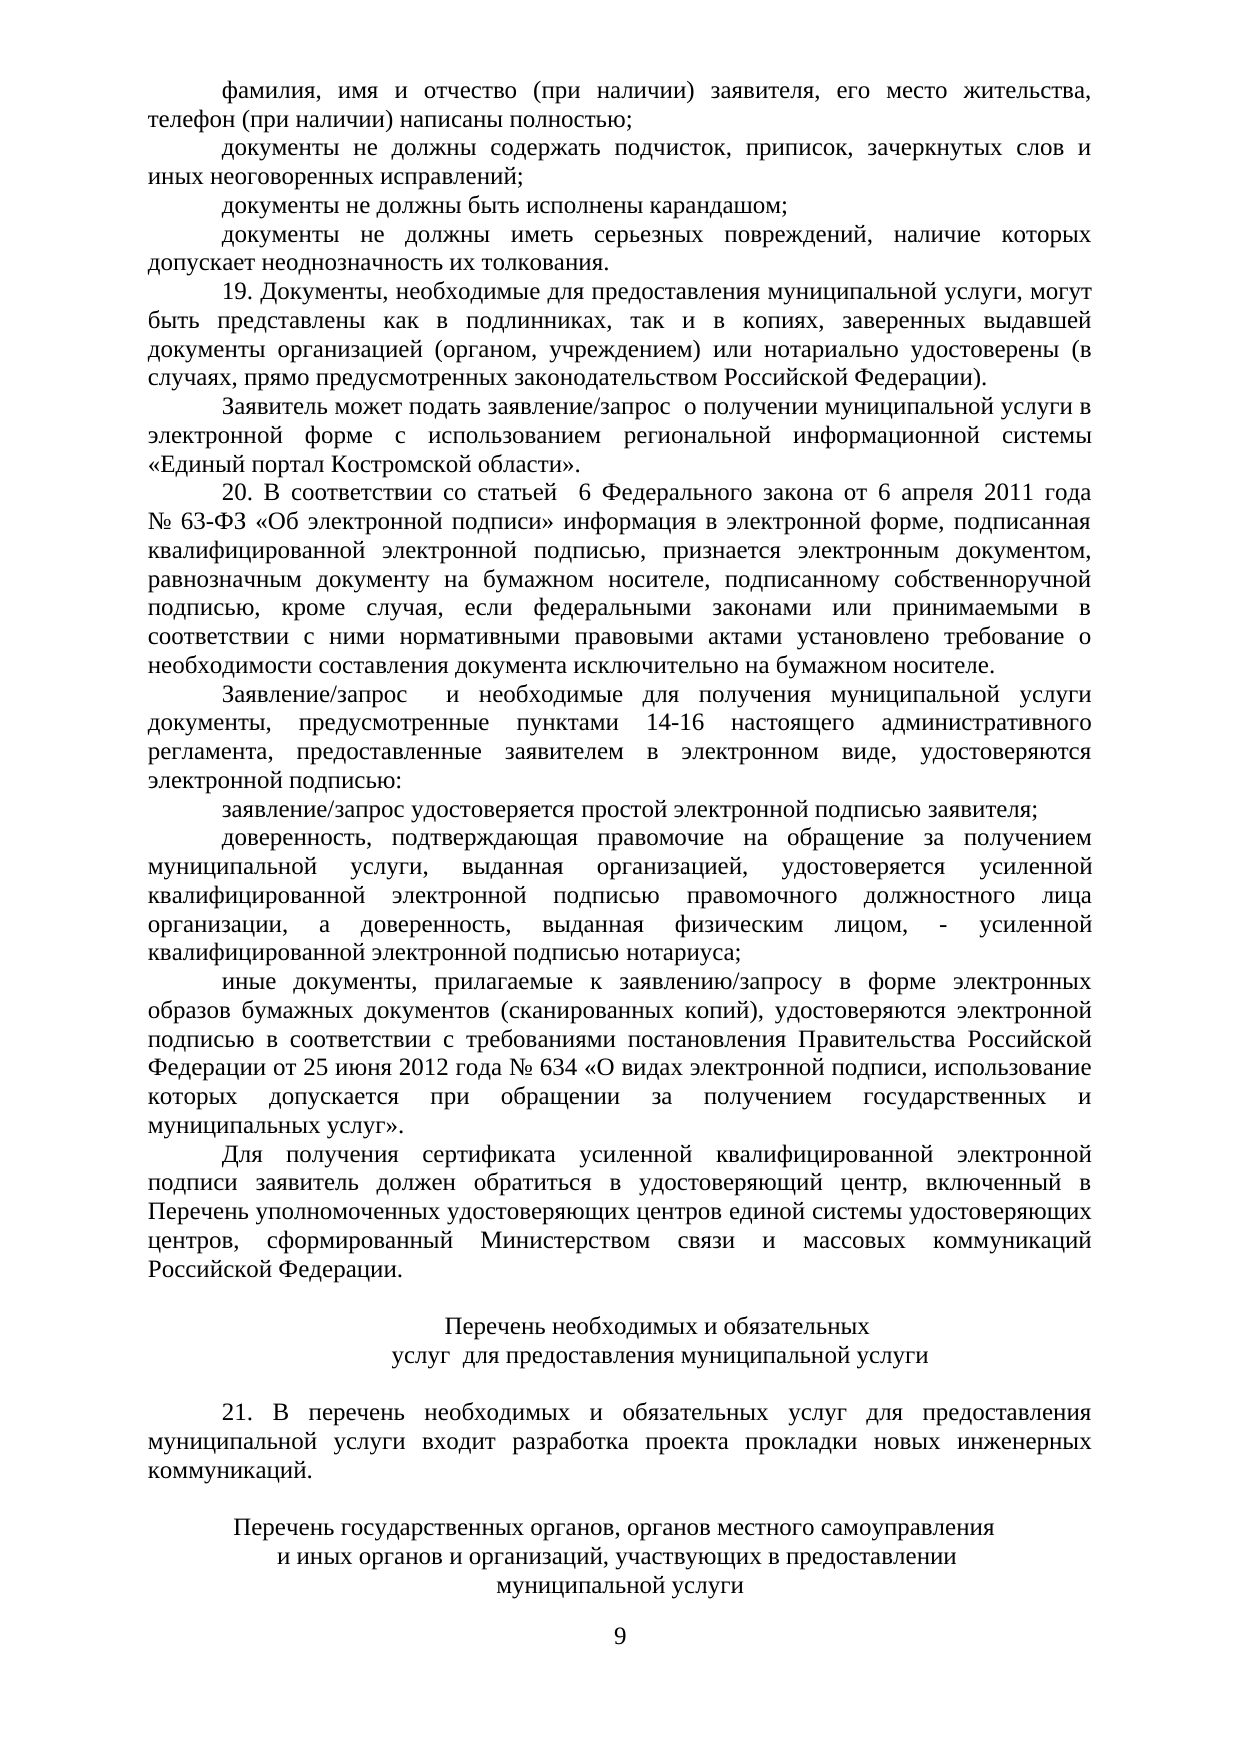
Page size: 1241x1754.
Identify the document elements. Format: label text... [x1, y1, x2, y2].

text услуг для предоставления муниципальной услуги [148, 1340, 1092, 1369]
text и иных органов и организаций, участвующих в предоставлении [148, 1541, 1092, 1570]
text заявление/запрос удостоверяется простой электронной подписью заявителя; [148, 794, 1092, 822]
text 21. В перечень необходимых и обязательных услуг для предоставления муниципальной услуги входит разработка проекта прокладки новых инженерных коммуникаций. [148, 1397, 1092, 1484]
text муниципальной услуги [148, 1570, 1092, 1599]
text иные документы, прилагаемые к заявлению/запросу в форме электронных образов бумажных документов (сканированных копий), удостоверяются электронной подписью в соответствии с требованиями постановления Правительства Российской Федерации от 25 июня 2012 года № 634 «О видах электронной подписи, использование которых допускается при обращении за получением государственных и муниципальных услуг». [148, 966, 1092, 1139]
text Заявитель может подать заявление/запрос о получении муниципальной услуги в электронной форме с использованием региональной информационной системы «Единый портал Костромской области». [148, 391, 1092, 477]
text доверенность, подтверждающая правомочие на обращение за получением муниципальной услуги, выданная организацией, удостоверяется усиленной квалифицированной электронной подписью правомочного должностного лица организации, а доверенность, выданная физическим лицом, - усиленной квалифицированной электронной подписью нотариуса; [148, 822, 1092, 966]
text 20. В соответствии со статьей 6 Федерального закона от 6 апреля 2011 года № 63-ФЗ «Об электронной подписи» информация в электронной форме, подписанная квалифицированной электронной подписью, признается электронным документом, равнозначным документу на бумажном носителе, подписанному собственноручной подписью, кроме случая, если федеральными законами или принимаемыми в соответствии с ними нормативными правовыми актами установлено требование о необходимости составления документа исключительно на бумажном носителе. [148, 477, 1092, 679]
text фамилия, имя и отчество (при наличии) заявителя, его место жительства, телефон (при наличии) написаны полностью; [148, 75, 1092, 132]
text Перечень государственных органов, органов местного самоуправления [148, 1512, 1092, 1541]
text 19. Документы, необходимые для предоставления муниципальной услуги, могут быть представлены как в подлинниках, так и в копиях, заверенных выдавшей документы организацией (органом, учреждением) или нотариально удостоверены (в случаях, прямо предусмотренных законодательством Российской Федерации). [148, 276, 1092, 391]
text Перечень необходимых и обязательных [148, 1311, 1092, 1340]
text документы не должны иметь серьезных повреждений, наличие которых допускает неоднозначность их толкования. [148, 219, 1092, 276]
text документы не должны содержать подчисток, приписок, зачеркнутых слов и иных неоговоренных исправлений; [148, 132, 1092, 190]
text документы не должны быть исполнены карандашом; [148, 190, 1092, 219]
text Заявление/запрос и необходимые для получения муниципальной услуги документы, предусмотренные пунктами 14-16 настоящего административного регламента, предоставленные заявителем в электронном виде, удостоверяются электронной подписью: [148, 679, 1092, 794]
text Для получения сертификата усиленной квалифицированной электронной подписи заявитель должен обратиться в удостоверяющий центр, включенный в Перечень уполномоченных удостоверяющих центров единой системы удостоверяющих центров, сформированный Министерством связи и массовых коммуникаций Российской Федерации. [148, 1139, 1092, 1282]
